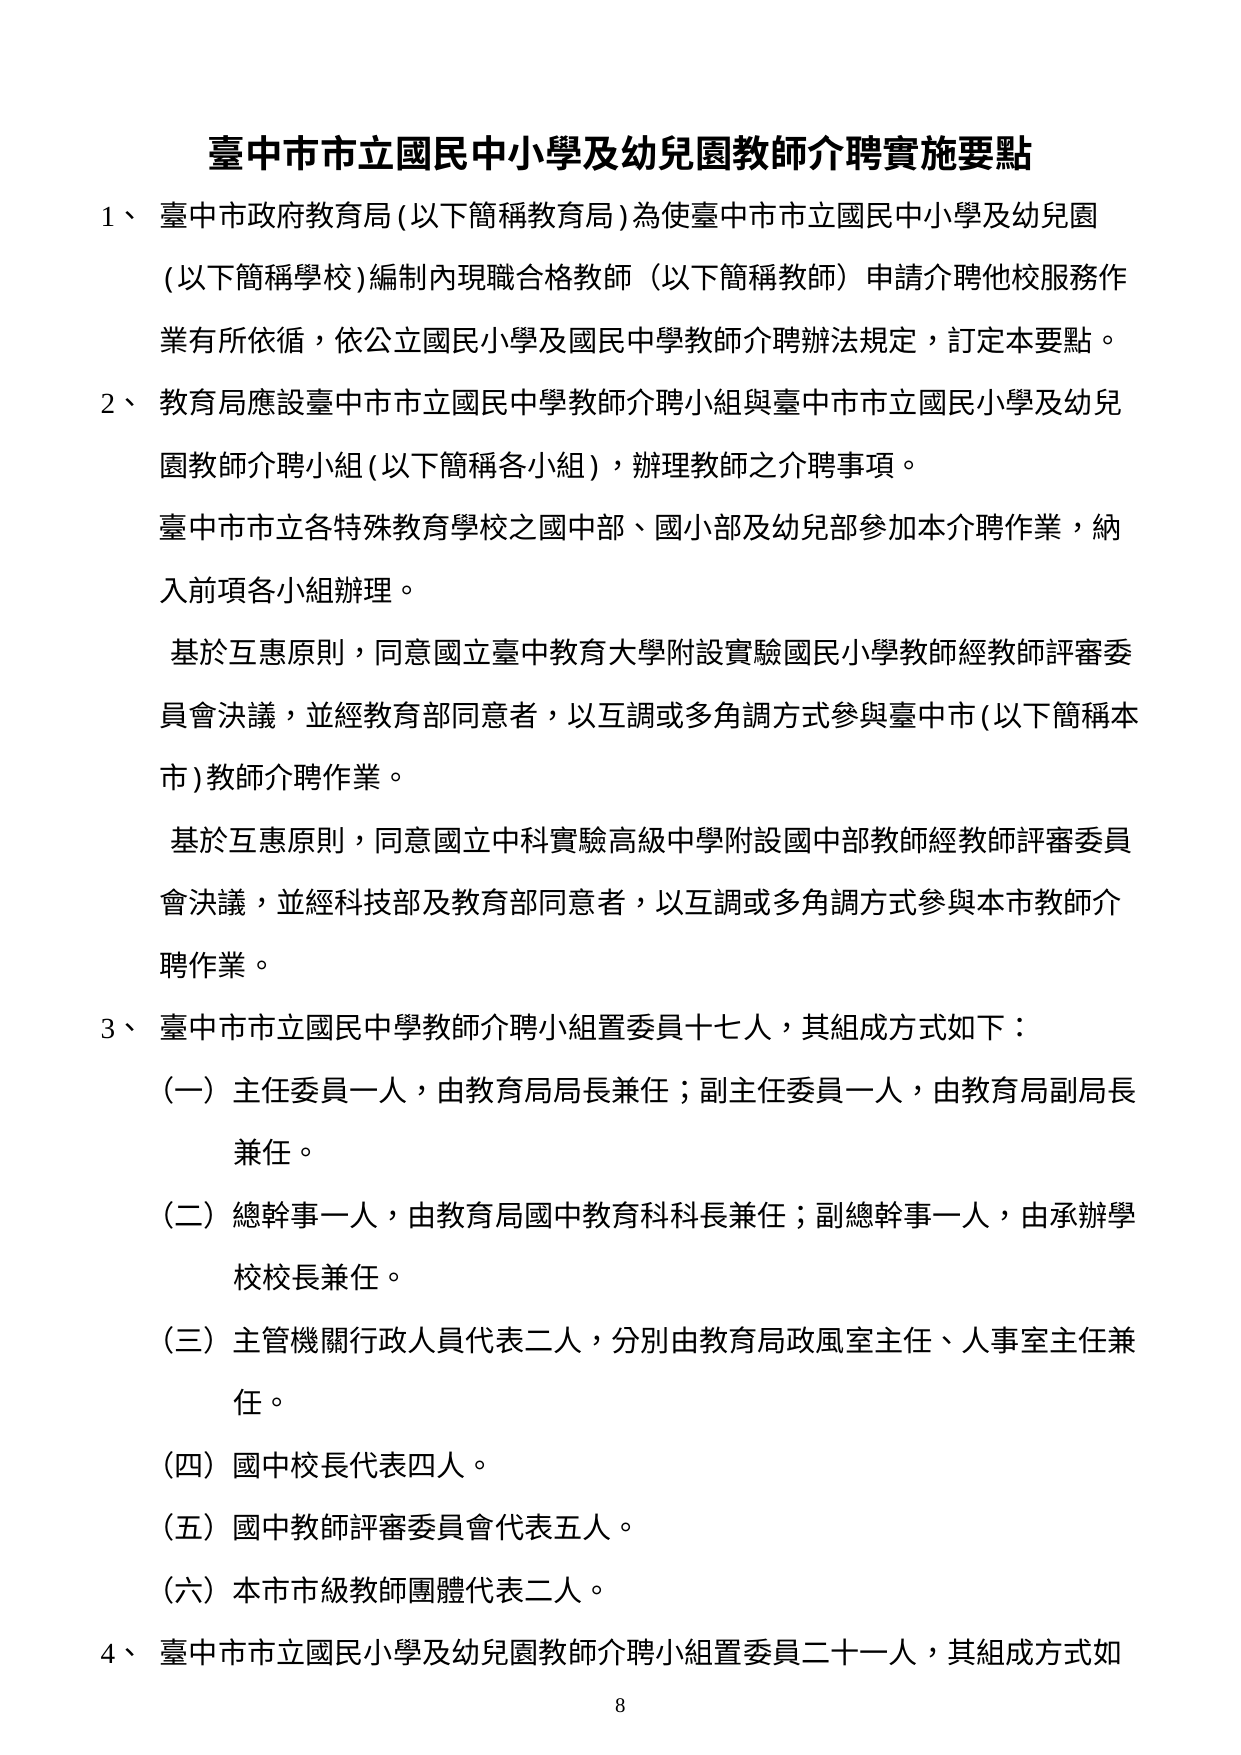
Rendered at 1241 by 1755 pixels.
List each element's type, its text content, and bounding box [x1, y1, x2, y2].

text 臺中市市立各特殊教育學校之國中部、國小部及幼兒部參加本介聘作業，納入前項各小組辦理。 [100, 484, 1140, 609]
list 臺中市政府教育局(以下簡稱教育局)為使臺中市市立國民中小學及幼兒園(以下簡稱學校)編制內現職合格教師（以下簡稱教師）申請介聘他校服務作業有所依循，依公立國民小學及國民中學教師介聘辦法規定，訂定本要點。 [100, 172, 1140, 359]
text （六）本市市級教師團體代表二人。 [145, 1547, 1140, 1609]
text 基於互惠原則，同意國立中科實驗高級中學附設國中部教師經教師評審委員會決議，並經科技部及教育部同意者，以互調或多角調方式參與本市教師介聘作業。 [100, 797, 1140, 984]
text （四）國中校長代表四人。 [145, 1422, 1140, 1484]
text 基於互惠原則，同意國立臺中教育大學附設實驗國民小學教師經教師評審委員會決議，並經教育部同意者，以互調或多角調方式參與臺中市(以下簡稱本市)教師介聘作業。 [100, 609, 1140, 797]
text （一）主任委員一人，由教育局局長兼任；副主任委員一人，由教育局副局長兼任。 [145, 1047, 1140, 1172]
text （三）主管機關行政人員代表二人，分別由教育局政風室主任、人事室主任兼任。 [145, 1297, 1140, 1422]
subtitle 臺中巿市立國民中小學及幼兒園教師介聘實施要點 [100, 109, 1140, 172]
list 臺中市市立國民中學教師介聘小組置委員十七人，其組成方式如下： [100, 984, 1140, 1047]
text （五）國中教師評審委員會代表五人。 [145, 1484, 1140, 1547]
list 臺中市市立國民小學及幼兒園教師介聘小組置委員二十一人，其組成方式如下： [100, 1609, 1140, 1672]
text （二）總幹事一人，由教育局國中教育科科長兼任；副總幹事一人，由承辦學校校長兼任。 [145, 1172, 1140, 1297]
list 教育局應設臺中市市立國民中學教師介聘小組與臺中市市立國民小學及幼兒園教師介聘小組(以下簡稱各小組)，辦理教師之介聘事項。 [100, 359, 1140, 484]
